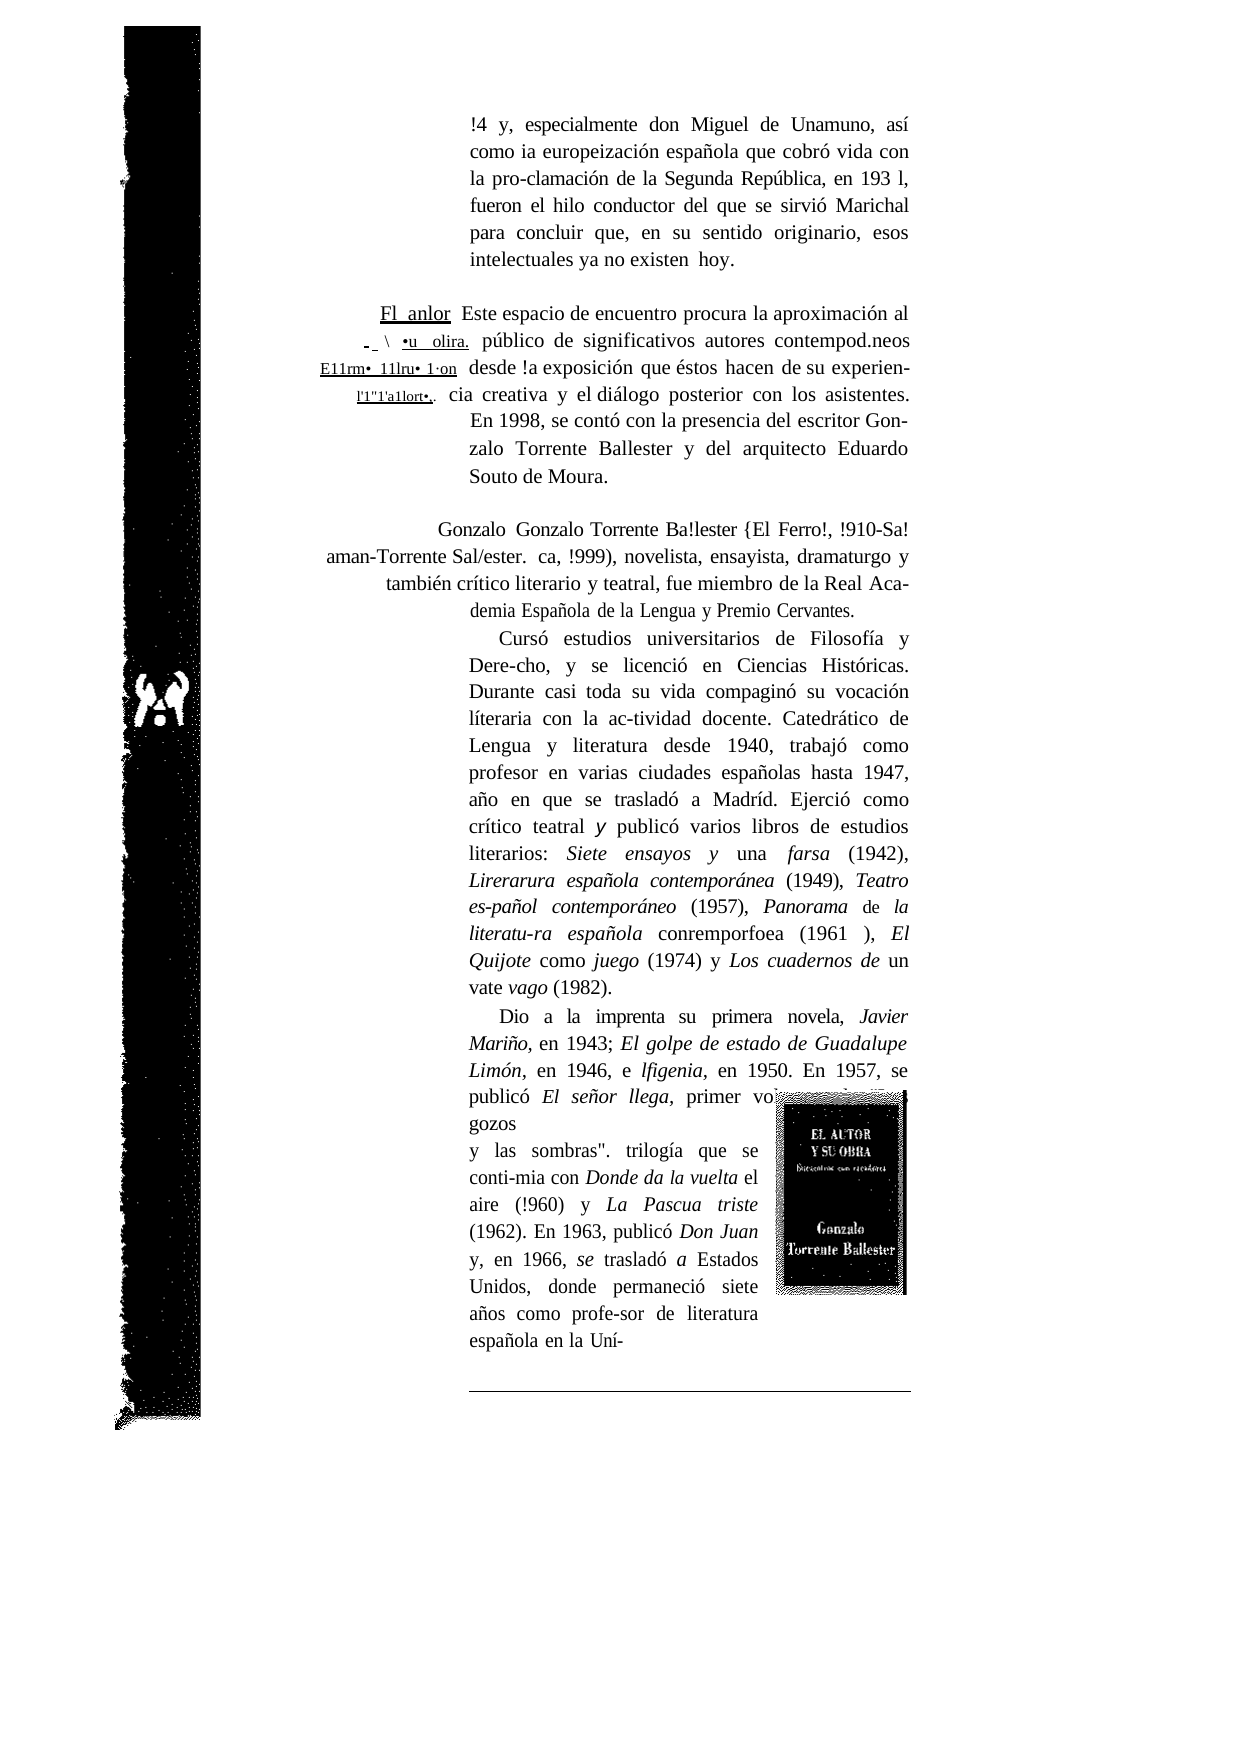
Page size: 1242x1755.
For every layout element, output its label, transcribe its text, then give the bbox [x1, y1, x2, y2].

text demia Española de la Lengua y Premio Cervantes. [470, 598, 1138, 622]
text En 1998, se contó con la presencia del escritor Gon-zalo Torrente Ballester y del arquitecto Eduardo Souto de Moura. [469, 408, 908, 488]
text y las sombras". trilogía que se conti-mia con Donde da la vuelta el aire (!960) y La Pascua triste (1962). En 1963, publicó Don Juan y, en 1966, se trasladó a Estados Unidos, donde permaneció siete años como profe-sor de literatura española en la Uní- [469, 1138, 758, 1352]
text Cursó estudios universitarios de Filosofía y Dere-cho, y se licenció en Ciencias Históricas. Durante casi toda su vida compaginó su vocación líteraria con la ac-tividad docente. Catedrático de Lengua y literatura desde 1940, trabajó como profesor en varias ciudades españolas hasta 1947, año en que se trasladó a Madríd. Ejerció como crítico teatral y publicó varios libros de estudios literarios: Siete ensayos y una farsa (1942), Lirerarura española contemporánea (1949), Teatro es-pañol contemporáneo (1957), Panorama de la literatu-ra española conremporfoea (1961 ), El Quijote como juego (1974) y Los cuadernos de un vate vago (1982). [468, 626, 909, 999]
text Gonzalo Gonzalo Torrente Ba!lester {El Ferro!, !910-Sa!aman-Torrente Sal/ester. ca, !999), novelista, ensayista, dramaturgo y también crítico literario y teatral, fue miembro de la Real Aca- [302, 517, 909, 595]
text Fl_anlor Este espacio de encuentro procura la aproximación al [201, 301, 909, 324]
text Dio a la imprenta su primera novela, Javier Mariño, en 1943; El golpe de estado de Guadalupe Limón, en 1946, e lfigenia, en 1950. En 1957, se publicó El señor llega, primer volumen de "Los gozos [468, 1004, 909, 1135]
text !4 y, especialmente don Miguel de Unamuno, así como ia europeización española que cobró vida con la pro-clamación de la Segunda República, en 193 l, fueron el hilo conductor del que se sirvió Marichal para concluir que, en su sentido originario, esos intelectuales ya no existen hoy. [469, 112, 909, 271]
text \ •u olira. público de significativos autores contempod.neos E11rm•_11lru• 1·on desde !a exposición que éstos hacen de su experien-l'1"1'a1lort•,. cia creativa y el diálogo posterior con los asistentes. [313, 328, 910, 406]
